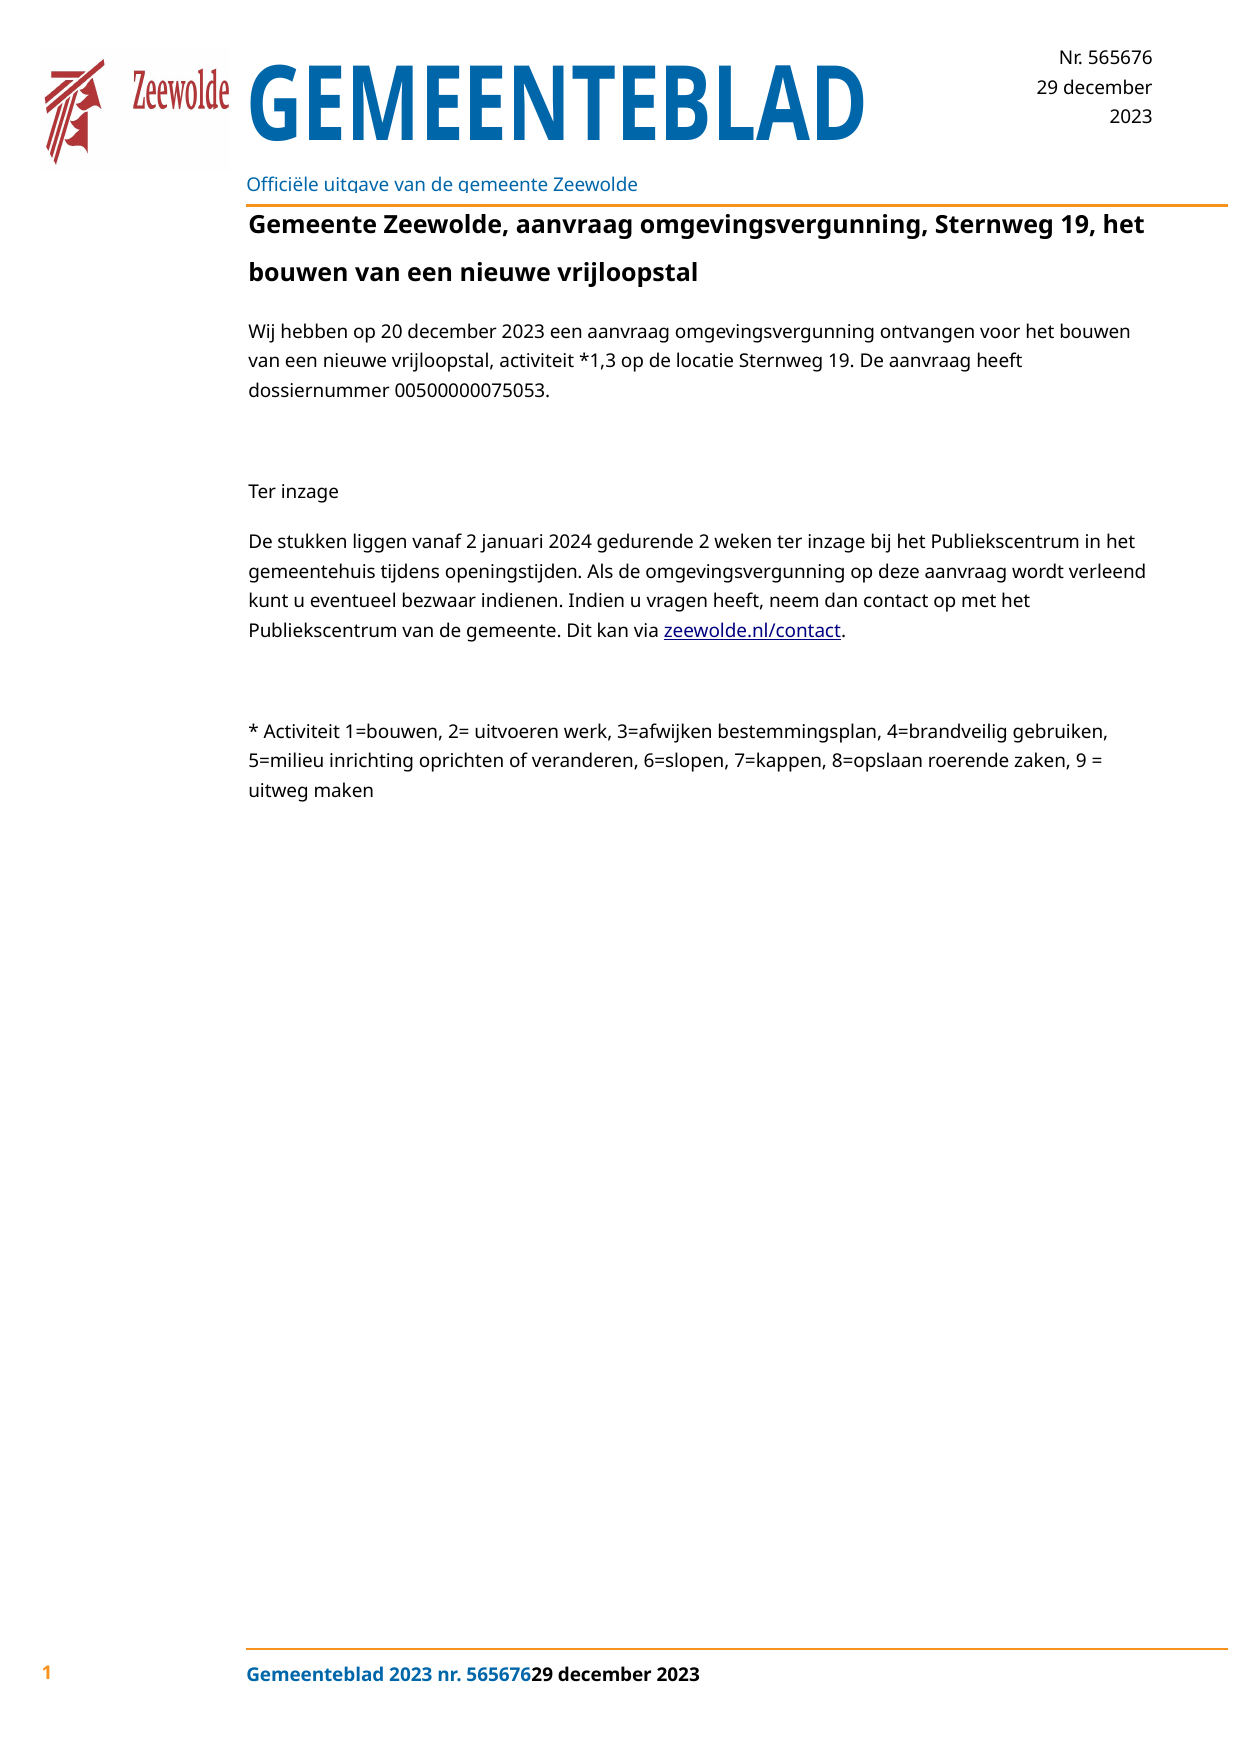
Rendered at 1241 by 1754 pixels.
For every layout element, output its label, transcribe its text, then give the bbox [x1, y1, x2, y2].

text * Activiteit 1=bouwen, 2= uitvoeren werk, 3=afwijken bestemmingsplan, 4=brandveilig gebruiken, 5=milieu inrichting oprichten of veranderen, 6=slopen, 7=kappen, 8=opslaan roerende zaken, 9 = uitweg maken [248, 718, 1152, 803]
text Gemeente Zeewolde, aanvraag omgevingsvergunning, Sternweg 19, het bouwen van een nieuwe vrijloopstal [248, 207, 1152, 288]
text Wij hebben op 20 december 2023 een aanvraag omgevingsvergunning ontvangen voor het bouwen van een nieuwe vrijloopstal, activiteit *1,3 op de locatie Sternweg 19. De aanvraag heeft dossiernummer 00500000075053. [248, 318, 1152, 403]
text Ter inzage [248, 478, 1152, 504]
picture [41, 47, 231, 172]
text De stukken liggen vanaf 2 januari 2024 gedurende 2 weken ter inzage bij het Publiekscentrum in het gemeentehuis tijdens openingstijden. Als de omgevingsvergunning op deze aanvraag wordt verleend kunt u eventueel bezwaar indienen. Indien u vragen heeft, neem dan contact op met het Publiekscentrum van de gemeente. Dit kan via zeewolde.nl/contact. [248, 528, 1152, 643]
